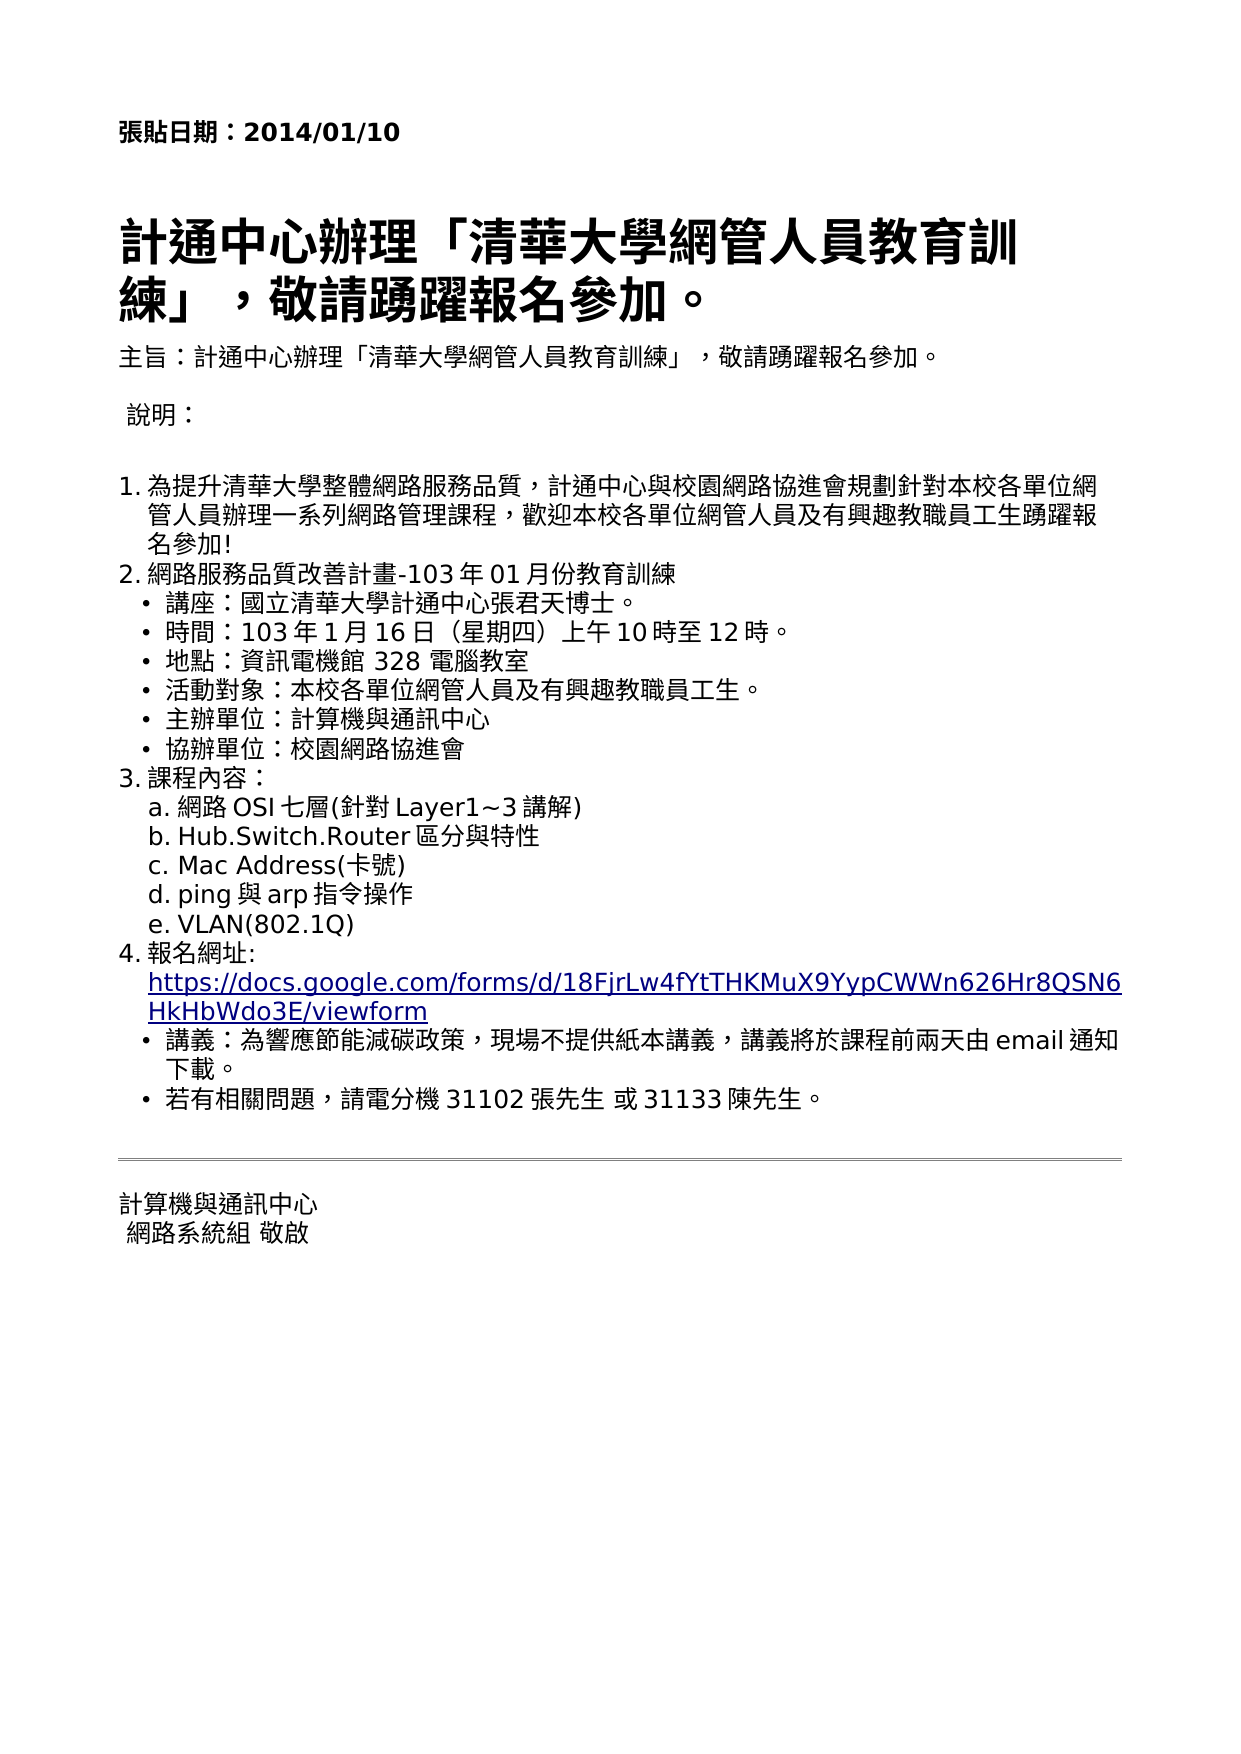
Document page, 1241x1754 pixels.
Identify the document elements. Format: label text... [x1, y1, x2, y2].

list Hub.Switch.Router區分與特性 [148, 822, 1122, 852]
list 若有相關問題，請電分機31102張先生 或31133陳先生。 [142, 1085, 1122, 1114]
list Mac Address(卡號) [148, 852, 1122, 881]
text 主旨：計通中心辦理「清華大學網管人員教育訓練」，敬請踴躍報名參加。 說明： [118, 343, 1122, 430]
list 報名網址: https://docs.google.com/forms/d/18FjrLw4fYtTHKMuX9YypCWWn626Hr8QSN6HkHbWdo3E/viewform [118, 939, 1122, 1027]
list 地點：資訊電機館 328 電腦教室 [142, 647, 1122, 677]
list ping與arp指令操作 [148, 881, 1122, 910]
list 活動對象：本校各單位網管人員及有興趣教職員工生。 [142, 677, 1122, 706]
subtitle 計通中心辦理「清華大學網管人員教育訓練」，敬請踴躍報名參加。 [118, 214, 1122, 330]
list 講義：為響應節能減碳政策，現場不提供紙本講義，講義將於課程前兩天由email通知下載。 [142, 1027, 1122, 1085]
text 計算機與通訊中心 網路系統組 敬啟 [118, 1190, 1122, 1248]
list 為提升清華大學整體網路服務品質，計通中心與校園網路協進會規劃針對本校各單位網管人員辦理一系列網路管理課程，歡迎本校各單位網管人員及有興趣教職員工生踴躍報名參加! [118, 472, 1122, 560]
list 講座：國立清華大學計通中心張君天博士。 [142, 589, 1122, 618]
list 主辦單位：計算機與通訊中心 [142, 706, 1122, 735]
list VLAN(802.1Q) [148, 910, 1122, 939]
list 協辦單位：校園網路協進會 [142, 735, 1122, 764]
text 張貼日期：2014/01/10 [118, 118, 1122, 176]
list 網路服務品質改善計畫-103年01月份教育訓練 [118, 560, 1122, 589]
list 課程內容： [118, 764, 1122, 793]
list 網路OSI七層(針對Layer1~3講解) [148, 793, 1122, 822]
list 時間：103年1月16日（星期四）上午10時至12時。 [142, 618, 1122, 647]
